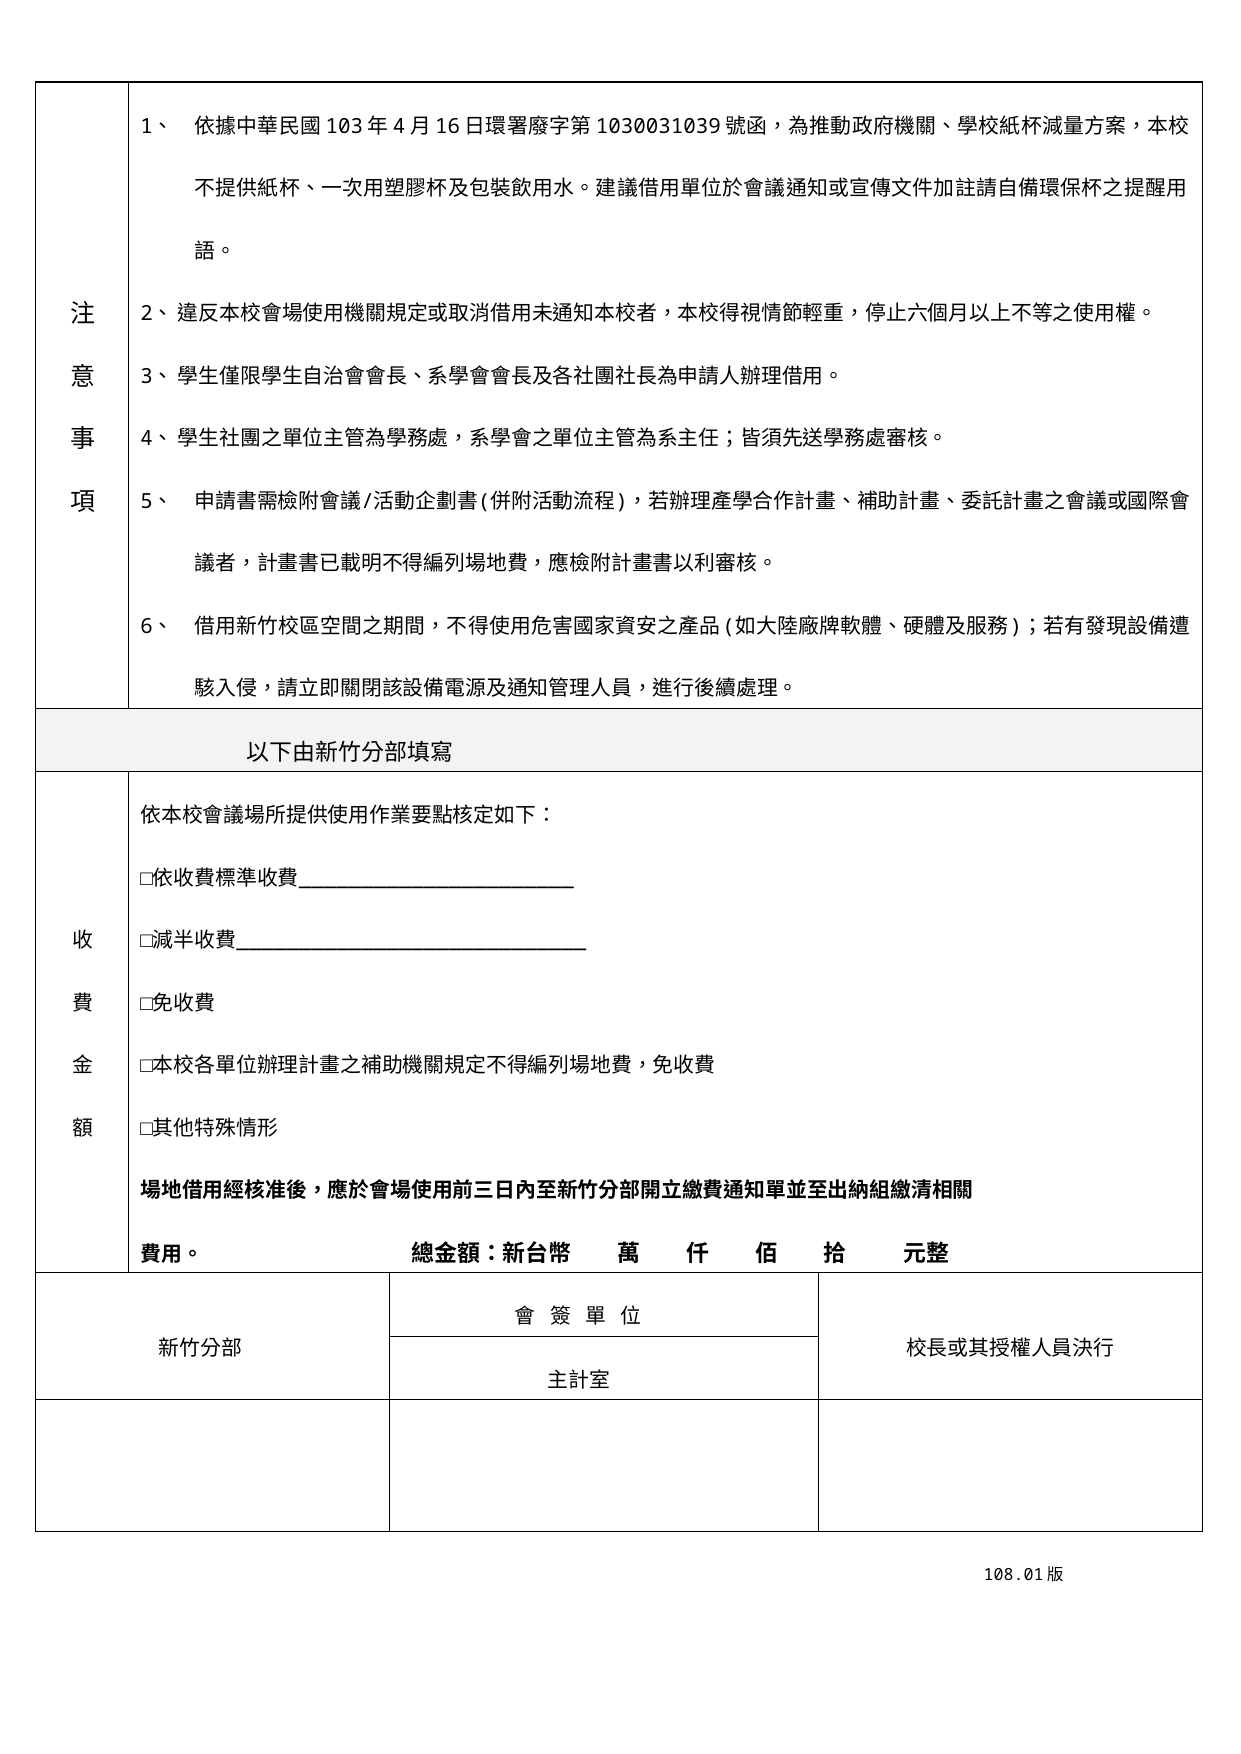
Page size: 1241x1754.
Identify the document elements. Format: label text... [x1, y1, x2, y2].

text 108.01版 [35, 1532, 1071, 1594]
table_cell 注 意 事 項 [36, 83, 128, 707]
table_cell 依據中華民國103年4月16日環署廢字第1030031039號函，為推動政府機關、學校紙杯減量方案，本校不提供紙杯、一次用塑膠杯及包裝飲用水。建議借用單位於會議通知或宣傳文件加註請自備環保杯之提醒用語。 違反本校會場使用機關規定或取消借用未通知本校者，本校得視情節輕重，停止六個月以上不等之使用權。 學生僅限學生自治會會長、系學會會長及各社團社長為申請人辦理借用。 學生社團之單位主管為學務處，系學會之單位主管為系主任；皆須先送學務處審核。 申請書需檢附會議/活動企劃書(併附活動流程)，若辦理產學合作計畫、補助計畫、委託計畫之會議或國際會議者，計畫書已載明不得編列場地費，應檢附計畫書以利審核。 借用新竹校區空間之期間，不得使用危害國家資安之產品(如大陸廠牌軟體、硬體及服務)；若有發現設備遭駭入侵，請立即關閉該設備電源及通知管理人員，進行後續處理。 [129, 83, 1202, 707]
table_cell [819, 1400, 1202, 1531]
table_cell 會 簽 單 位 [390, 1273, 818, 1336]
table_cell 主計室 [390, 1337, 818, 1399]
table_cell [390, 1400, 818, 1531]
table_cell 依本校會議場所提供使用作業要點核定如下： □依收費標準收費______________________ □減半收費____________________________ □免收費 □本校各單位辦理計畫之補助機關規定不得編列場地費，免收費 □其他特殊情形 場地借用經核准後，應於會場使用前三日內至新竹分部開立繳費通知單並至出納組繳清相關 費用。 總金額：新台幣 萬 仟 佰 拾 元整 [129, 772, 1202, 1272]
table_cell 收 費 金 額 [36, 772, 128, 1272]
table_cell [36, 1400, 389, 1531]
table_cell 新竹分部 [36, 1273, 389, 1399]
table_cell 以下由新竹分部填寫 [36, 709, 1202, 771]
table_cell 校長或其授權人員決行 [819, 1273, 1202, 1399]
